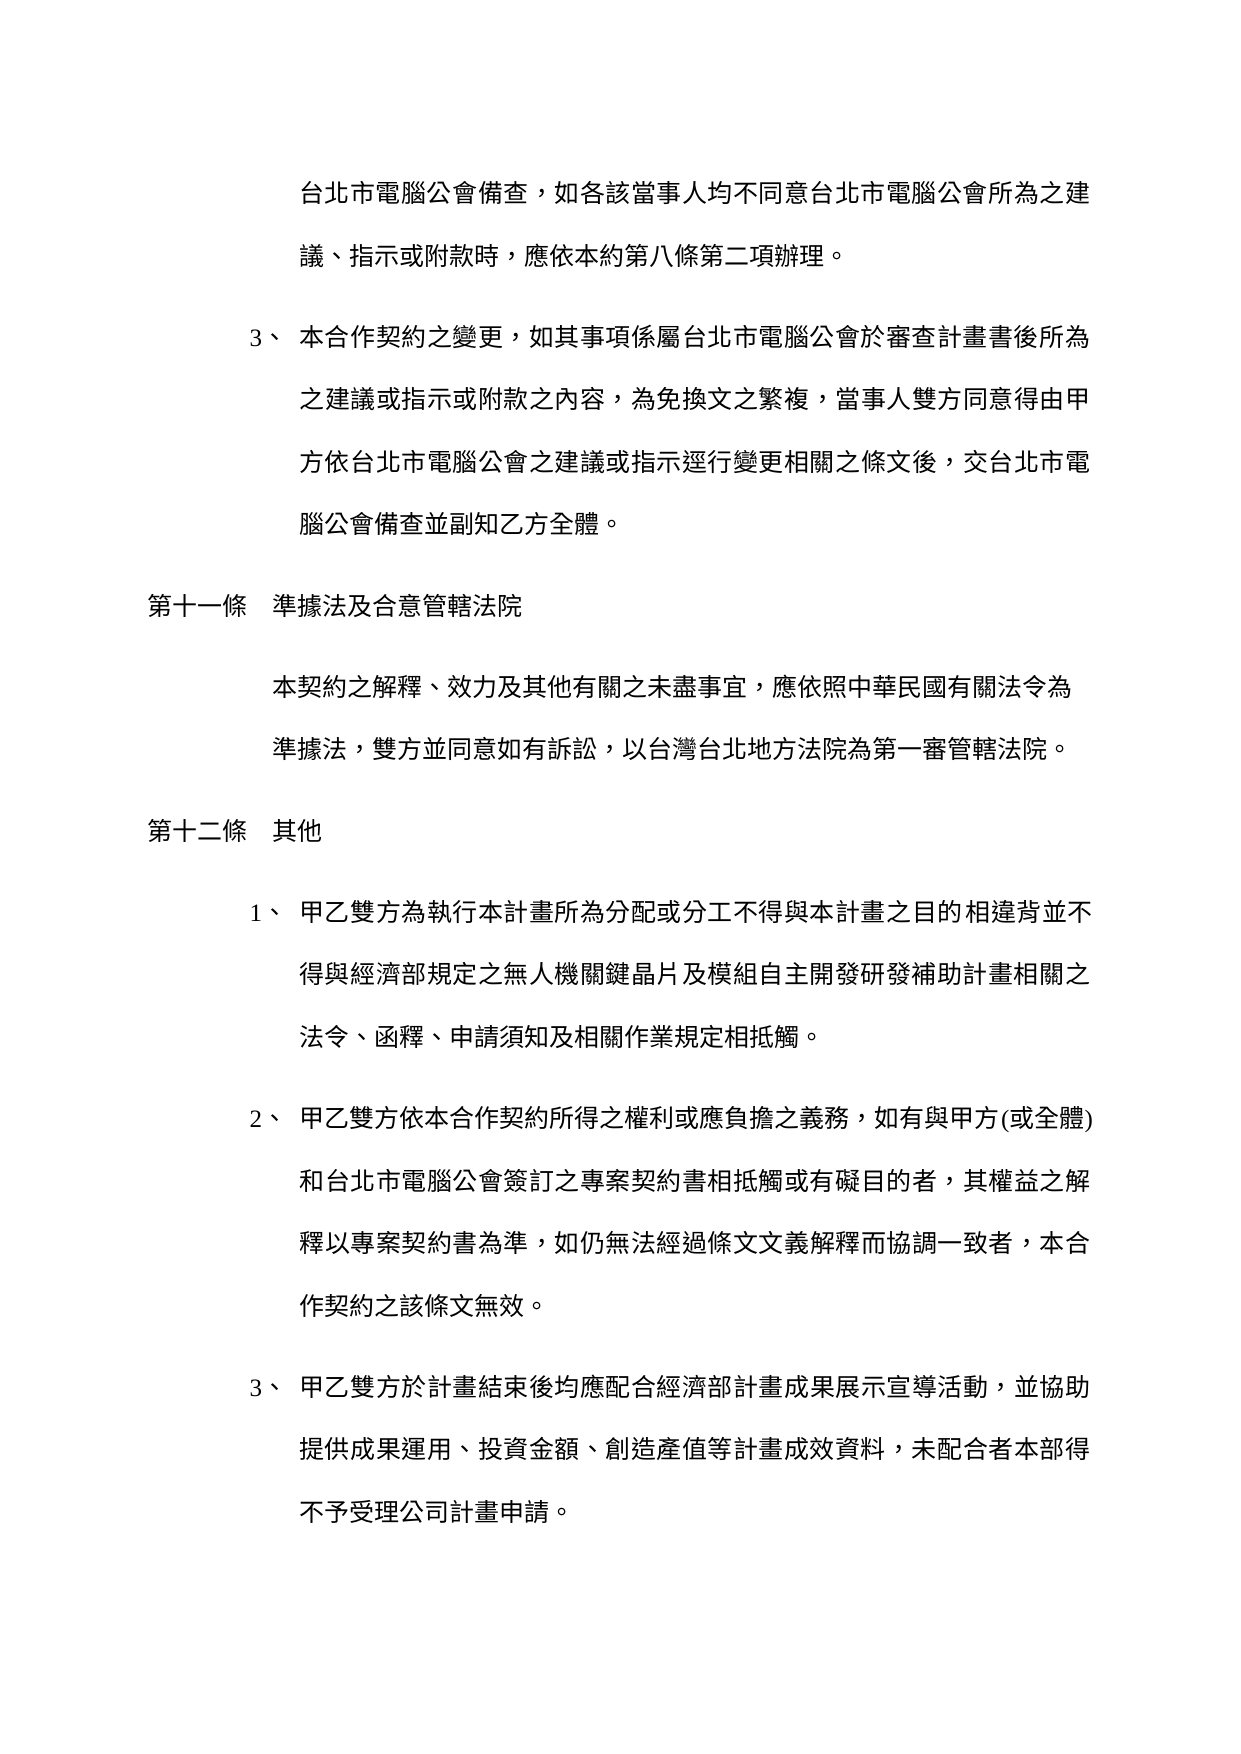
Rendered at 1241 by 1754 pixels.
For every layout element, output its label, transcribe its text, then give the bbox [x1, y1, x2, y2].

text 第十一條 準據法及合意管轄法院 [148, 562, 1093, 625]
list 本合作契約之變更，如其事項係屬台北市電腦公會於審查計畫書後所為之建議或指示或附款之內容，為免換文之繁複，當事人雙方同意得由甲方依台北市電腦公會之建議或指示逕行變更相關之條文後，交台北市電腦公會備查並副知乙方全體。 [249, 294, 1093, 544]
text 第十二條 其他 [148, 787, 1093, 850]
list 台北市電腦公會備查，如各該當事人均不同意台北市電腦公會所為之建議、指示或附款時，應依本約第八條第二項辦理。 [249, 150, 1093, 275]
list 甲乙雙方依本合作契約所得之權利或應負擔之義務，如有與甲方(或全體)和台北市電腦公會簽訂之專案契約書相抵觸或有礙目的者，其權益之解釋以專案契約書為準，如仍無法經過條文文義解釋而協調一致者，本合作契約之該條文無效。 [249, 1075, 1093, 1325]
list 甲乙雙方為執行本計畫所為分配或分工不得與本計畫之目的相違背並不得與經濟部規定之無人機關鍵晶片及模組自主開發研發補助計畫相關之法令、函釋、申請須知及相關作業規定相抵觸。 [249, 869, 1093, 1056]
list 甲乙雙方於計畫結束後均應配合經濟部計畫成果展示宣導活動，並協助提供成果運用、投資金額、創造產值等計畫成效資料，未配合者本部得不予受理公司計畫申請。 [249, 1344, 1093, 1531]
text 本契約之解釋、效力及其他有關之未盡事宜，應依照中華民國有關法令為準據法，雙方並同意如有訴訟，以台灣台北地方法院為第一審管轄法院。 [273, 644, 1093, 769]
